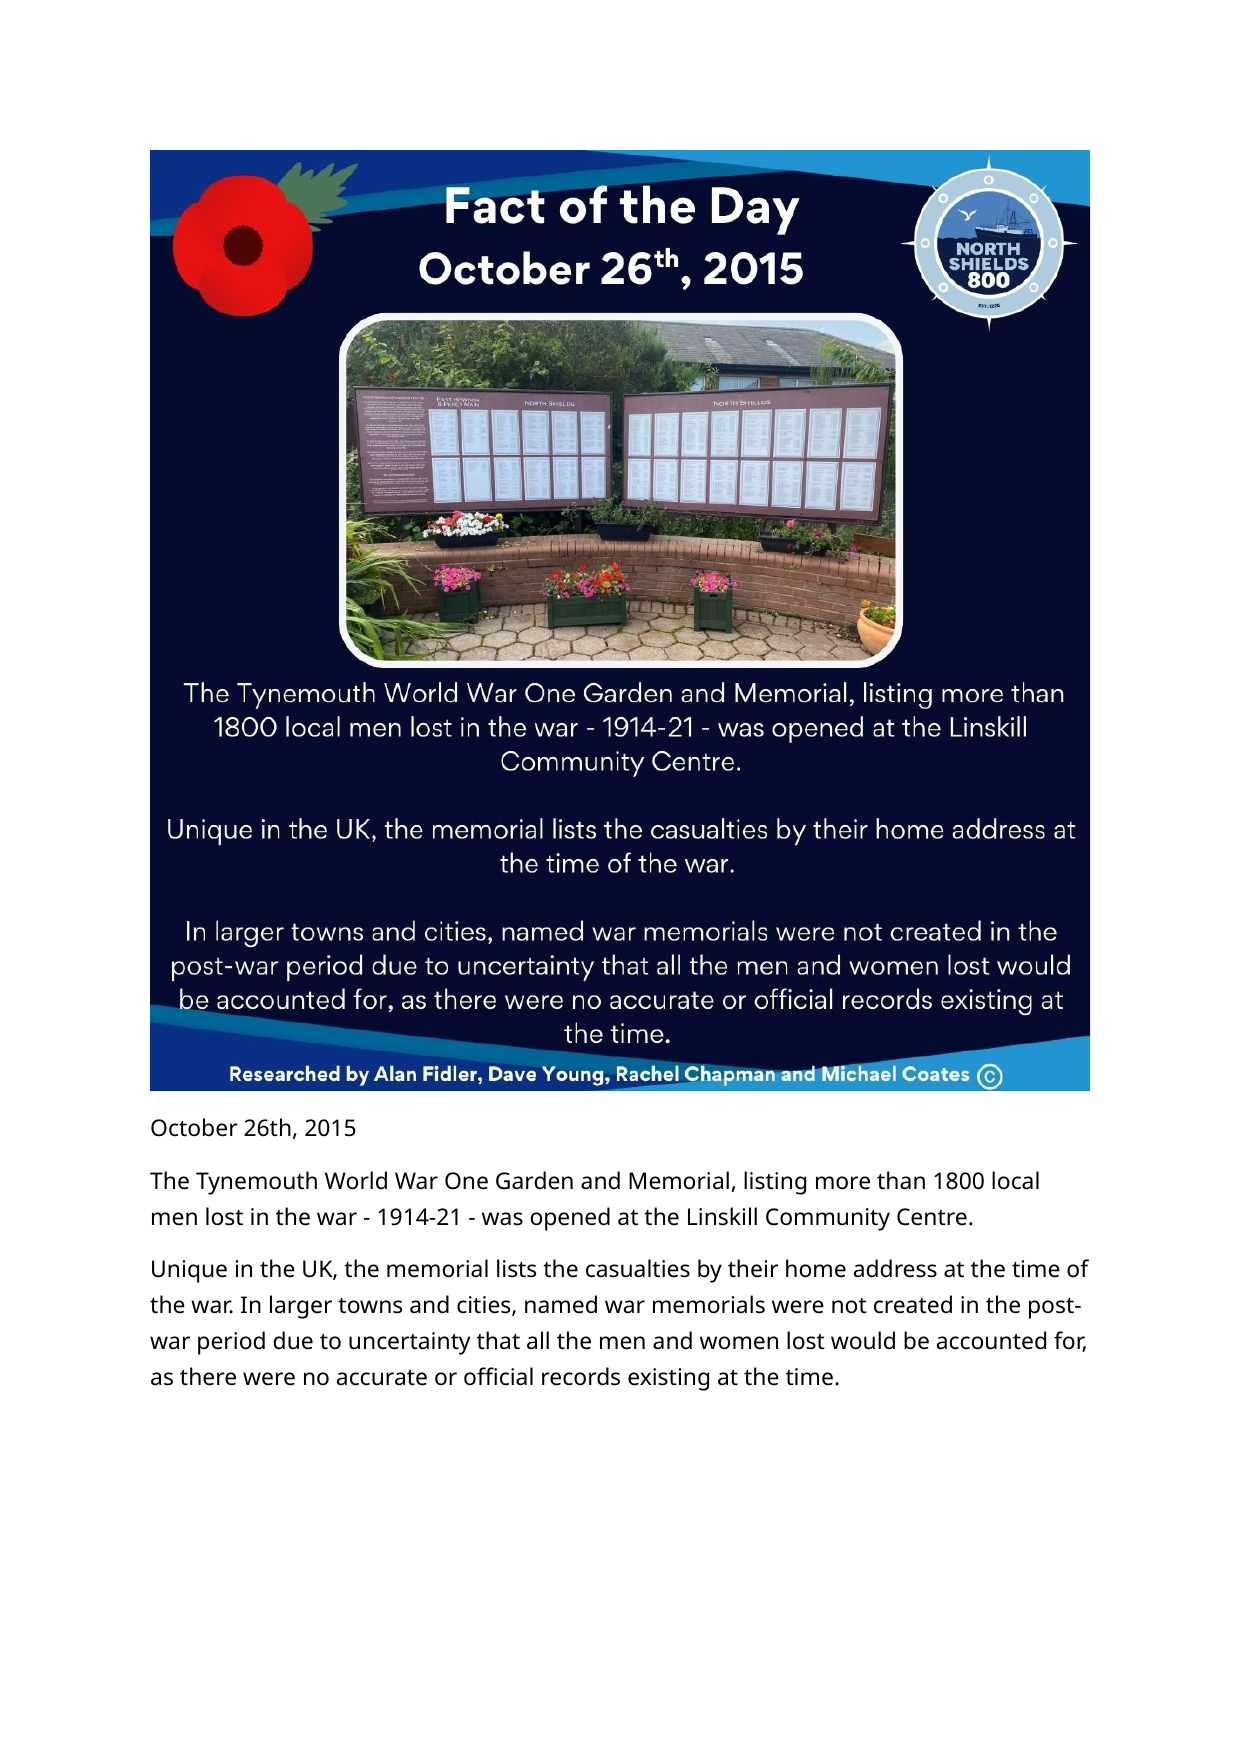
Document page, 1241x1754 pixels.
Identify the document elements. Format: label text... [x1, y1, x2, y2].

text The Tynemouth World War One Garden and Memorial, listing more than 1800 local men lost in the war - 1914-21 - was opened at the Linskill Community Centre. [150, 1164, 1090, 1232]
text Unique in the UK, the memorial lists the casualties by their home address at the time of the war. In larger towns and cities, named war memorials were not created in the post-war period due to uncertainty that all the men and women lost would be accounted for, as there were no accurate or official records existing at the time. [150, 1253, 1090, 1392]
text October 26th, 2015 [150, 1112, 1090, 1143]
